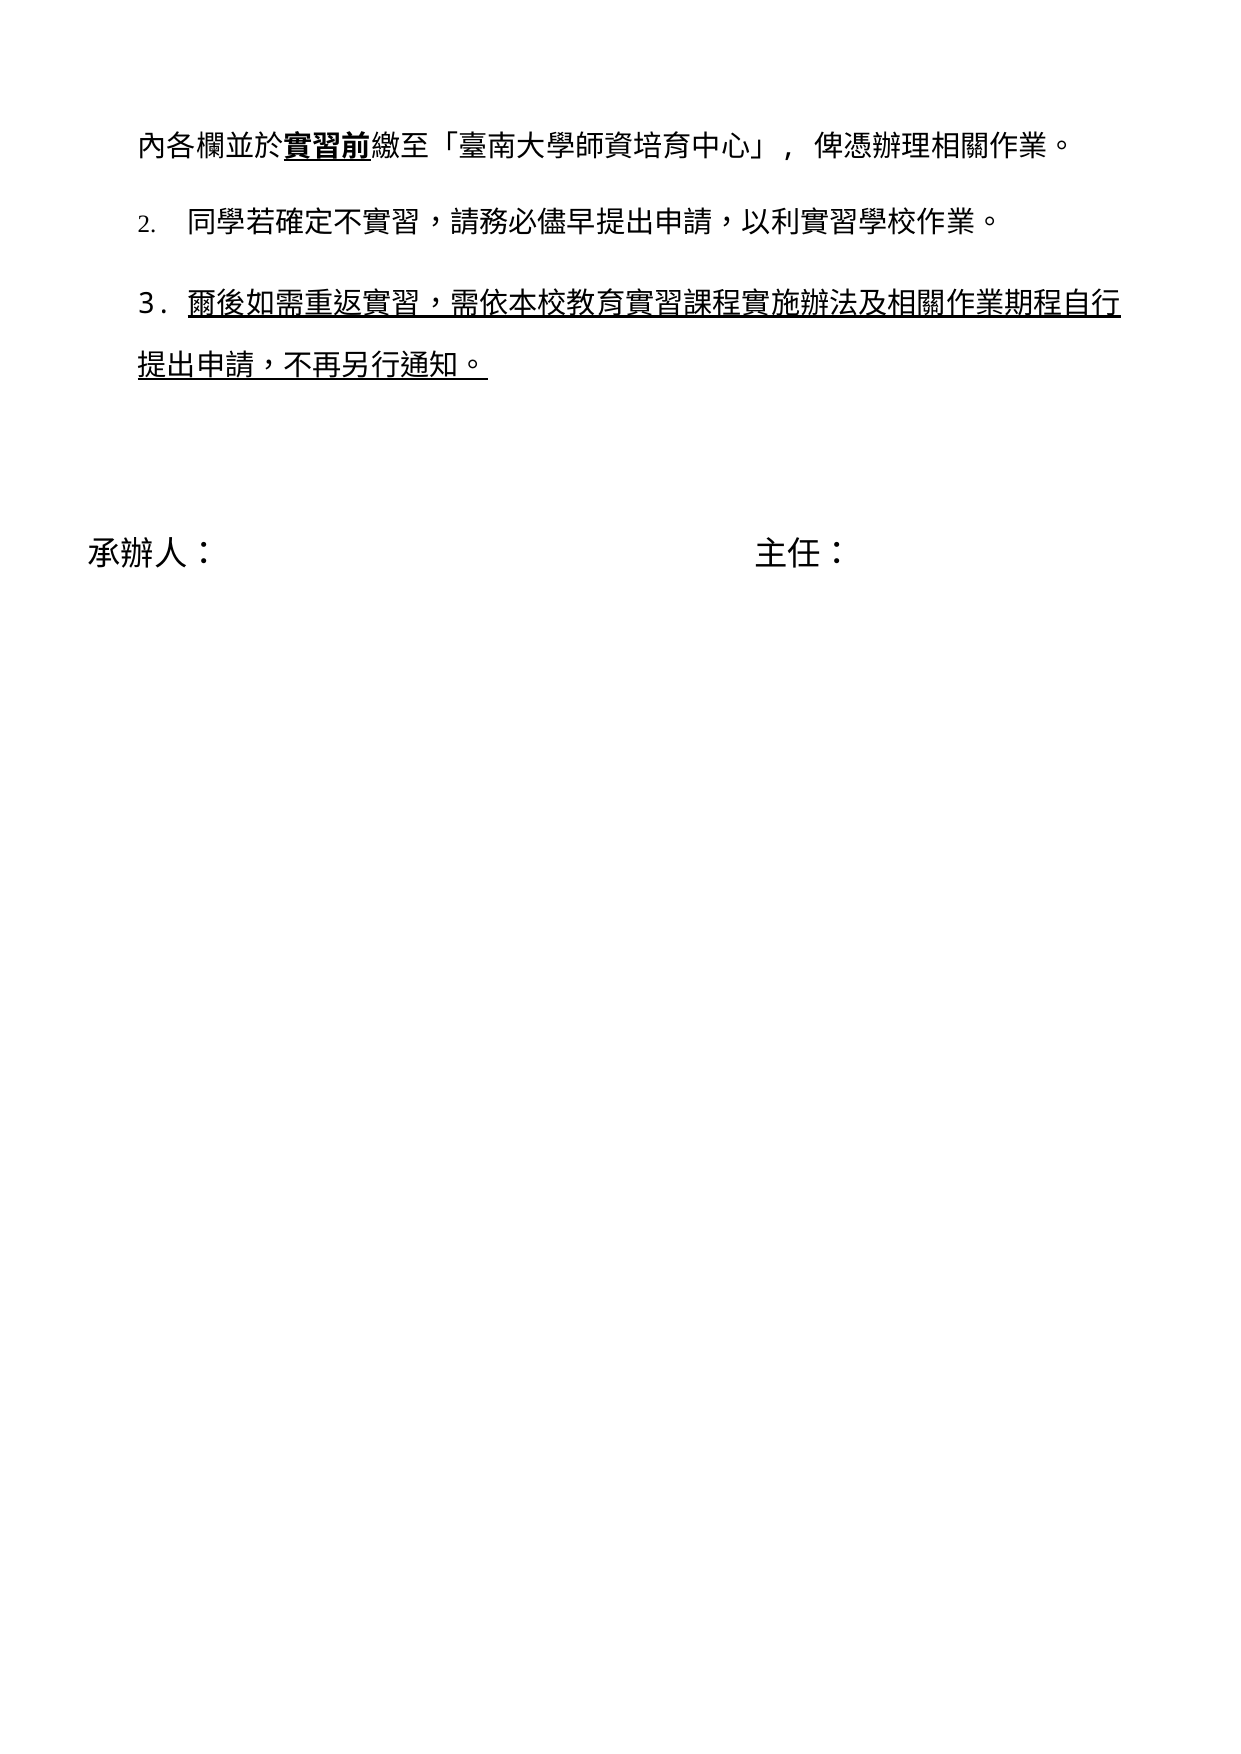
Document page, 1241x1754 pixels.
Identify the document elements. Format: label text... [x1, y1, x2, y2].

text 承辦人： 主任： [75, 509, 1162, 571]
list 爾後如需重返實習，需依本校教育實習課程實施辦法及相關作業期程自行提出申請，不再另行通知。 [137, 259, 1125, 384]
list 同學若確定不實習，請務必儘早提出申請，以利實習學校作業。 [137, 178, 1125, 240]
list 內各欄並於實習前繳至「臺南大學師資培育中心」, 俾憑辦理相關作業。 [137, 103, 1125, 165]
